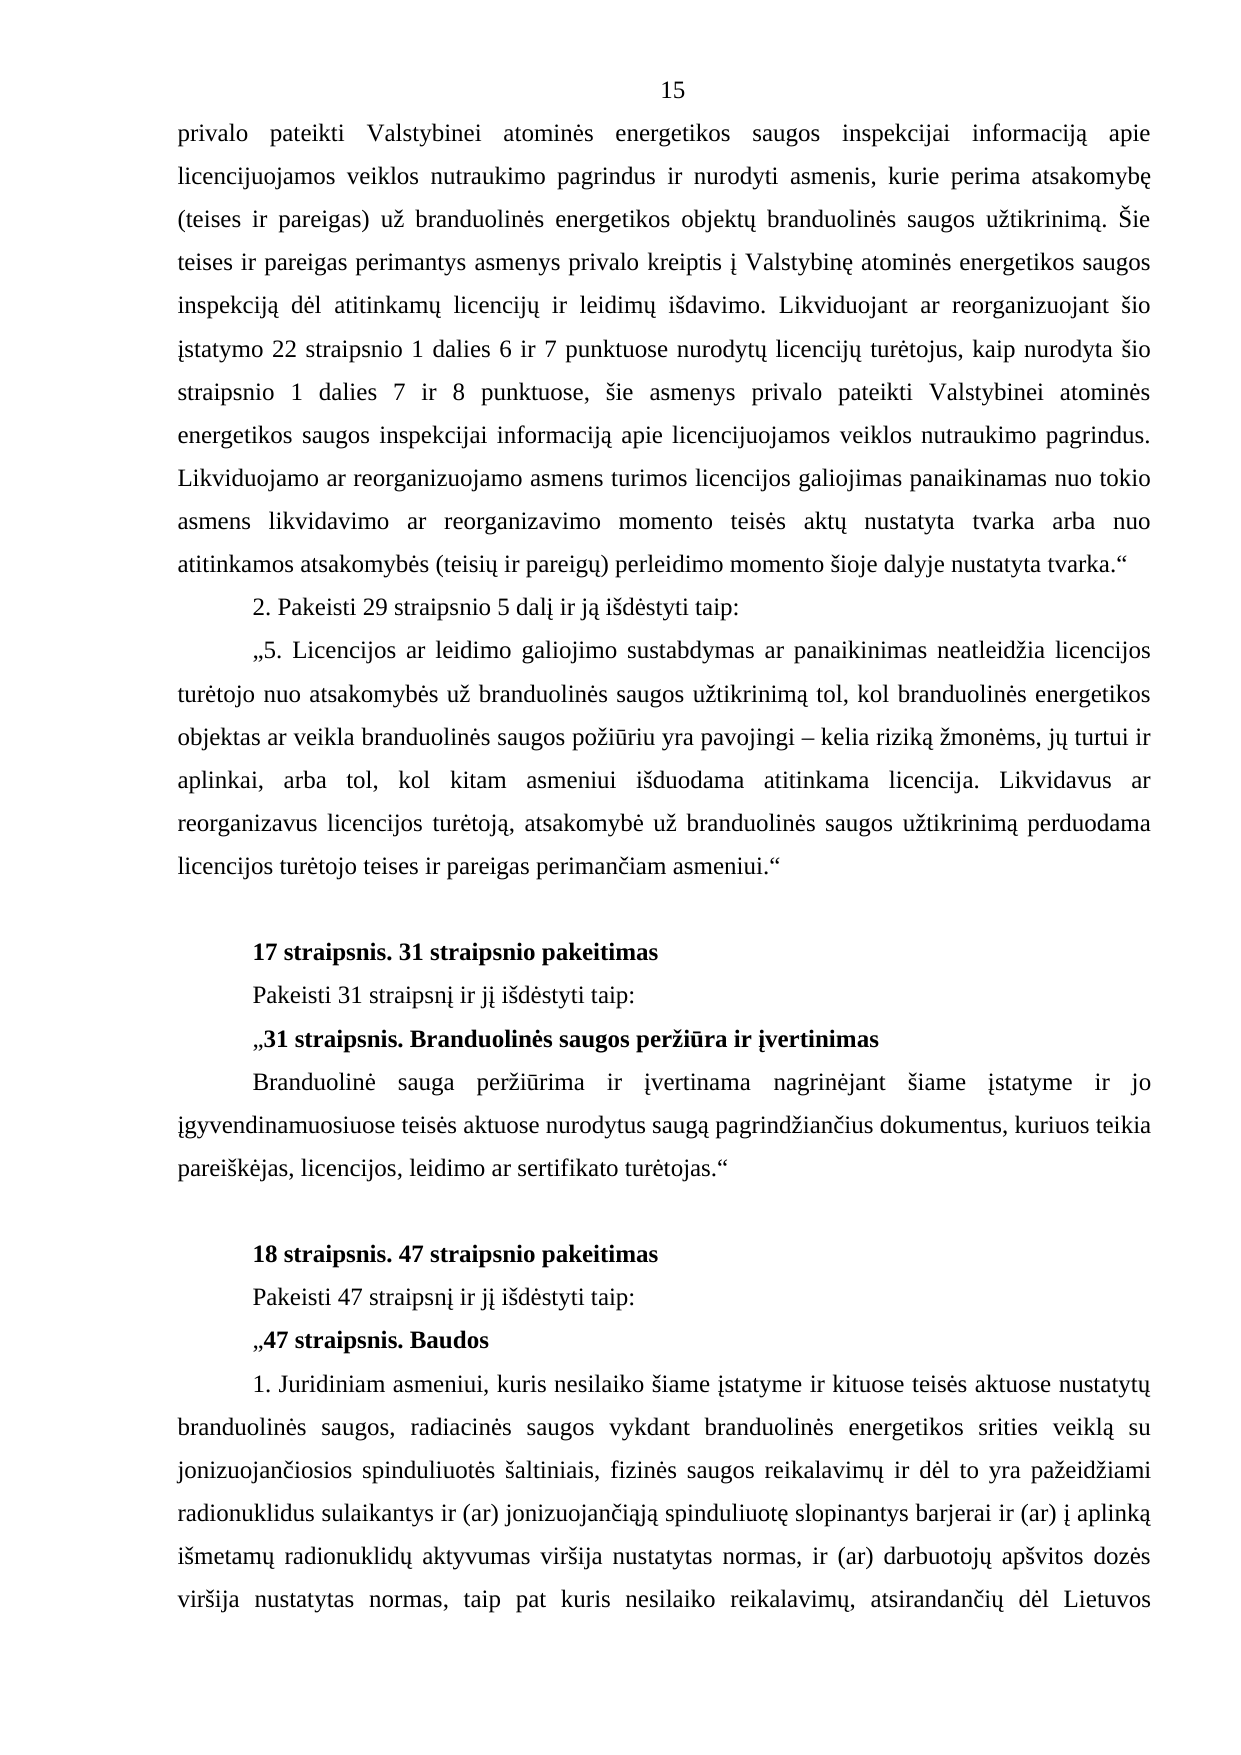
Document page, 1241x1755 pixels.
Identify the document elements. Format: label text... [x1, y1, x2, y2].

text Branduolinė sauga peržiūrima ir įvertinama nagrinėjant šiame įstatyme ir jo įgyvendinamuosiuose teisės aktuose nurodytus saugą pagrindžiančius dokumentus, kuriuos teikia pareiškėjas, licencijos, leidimo ar sertifikato turėtojas.“ [177, 1067, 1152, 1182]
text 1. Juridiniam asmeniui, kuris nesilaiko šiame įstatyme ir kituose teisės aktuose nustatytų branduolinės saugos, radiacinės saugos vykdant branduolinės energetikos srities veiklą su jonizuojančiosios spinduliuotės šaltiniais, fizinės saugos reikalavimų ir dėl to yra pažeidžiami radionuklidus sulaikantys ir (ar) jonizuojančiąją spinduliuotę slopinantys barjerai ir (ar) į aplinką išmetamų radionuklidų aktyvumas viršija nustatytas normas, ir (ar) darbuotojų apšvitos dozės viršija nustatytas normas, taip pat kuris nesilaiko reikalavimų, atsirandančių dėl Lietuvos [177, 1369, 1152, 1613]
text 17 straipsnis. 31 straipsnio pakeitimas [177, 937, 1152, 966]
text „47 straipsnis. Baudos [177, 1326, 1152, 1354]
text Pakeisti 31 straipsnį ir jį išdėstyti taip: [177, 981, 1152, 1009]
text 18 straipsnis. 47 straipsnio pakeitimas [177, 1239, 1152, 1268]
text 2. Pakeisti 29 straipsnio 5 dalį ir ją išdėstyti taip: [177, 592, 1152, 621]
text „5. Licencijos ar leidimo galiojimo sustabdymas ar panaikinimas neatleidžia licencijos turėtojo nuo atsakomybės už branduolinės saugos užtikrinimą tol, kol branduolinės energetikos objektas ar veikla branduolinės saugos požiūriu yra pavojingi – kelia riziką žmonėms, jų turtui ir aplinkai, arba tol, kol kitam asmeniui išduodama atitinkama licencija. Likvidavus ar reorganizavus licencijos turėtoją, atsakomybė už branduolinės saugos užtikrinimą perduodama licencijos turėtojo teises ir pareigas perimančiam asmeniui.“ [177, 636, 1152, 880]
text privalo pateikti Valstybinei atominės energetikos saugos inspekcijai informaciją apie licencijuojamos veiklos nutraukimo pagrindus ir nurodyti asmenis, kurie perima atsakomybę (teises ir pareigas) už branduolinės energetikos objektų branduolinės saugos užtikrinimą. Šie teises ir pareigas perimantys asmenys privalo kreiptis į Valstybinę atominės energetikos saugos inspekciją dėl atitinkamų licencijų ir leidimų išdavimo. Likviduojant ar reorganizuojant šio įstatymo 22 straipsnio 1 dalies 6 ir 7 punktuose nurodytų licencijų turėtojus, kaip nurodyta šio straipsnio 1 dalies 7 ir 8 punktuose, šie asmenys privalo pateikti Valstybinei atominės energetikos saugos inspekcijai informaciją apie licencijuojamos veiklos nutraukimo pagrindus. Likviduojamo ar reorganizuojamo asmens turimos licencijos galiojimas panaikinamas nuo tokio asmens likvidavimo ar reorganizavimo momento teisės aktų nustatyta tvarka arba nuo atitinkamos atsakomybės (teisių ir pareigų) perleidimo momento šioje dalyje nustatyta tvarka.“ [177, 118, 1152, 578]
text Pakeisti 47 straipsnį ir jį išdėstyti taip: [177, 1282, 1152, 1311]
text „31 straipsnis. Branduolinės saugos peržiūra ir įvertinimas [177, 1024, 1152, 1052]
